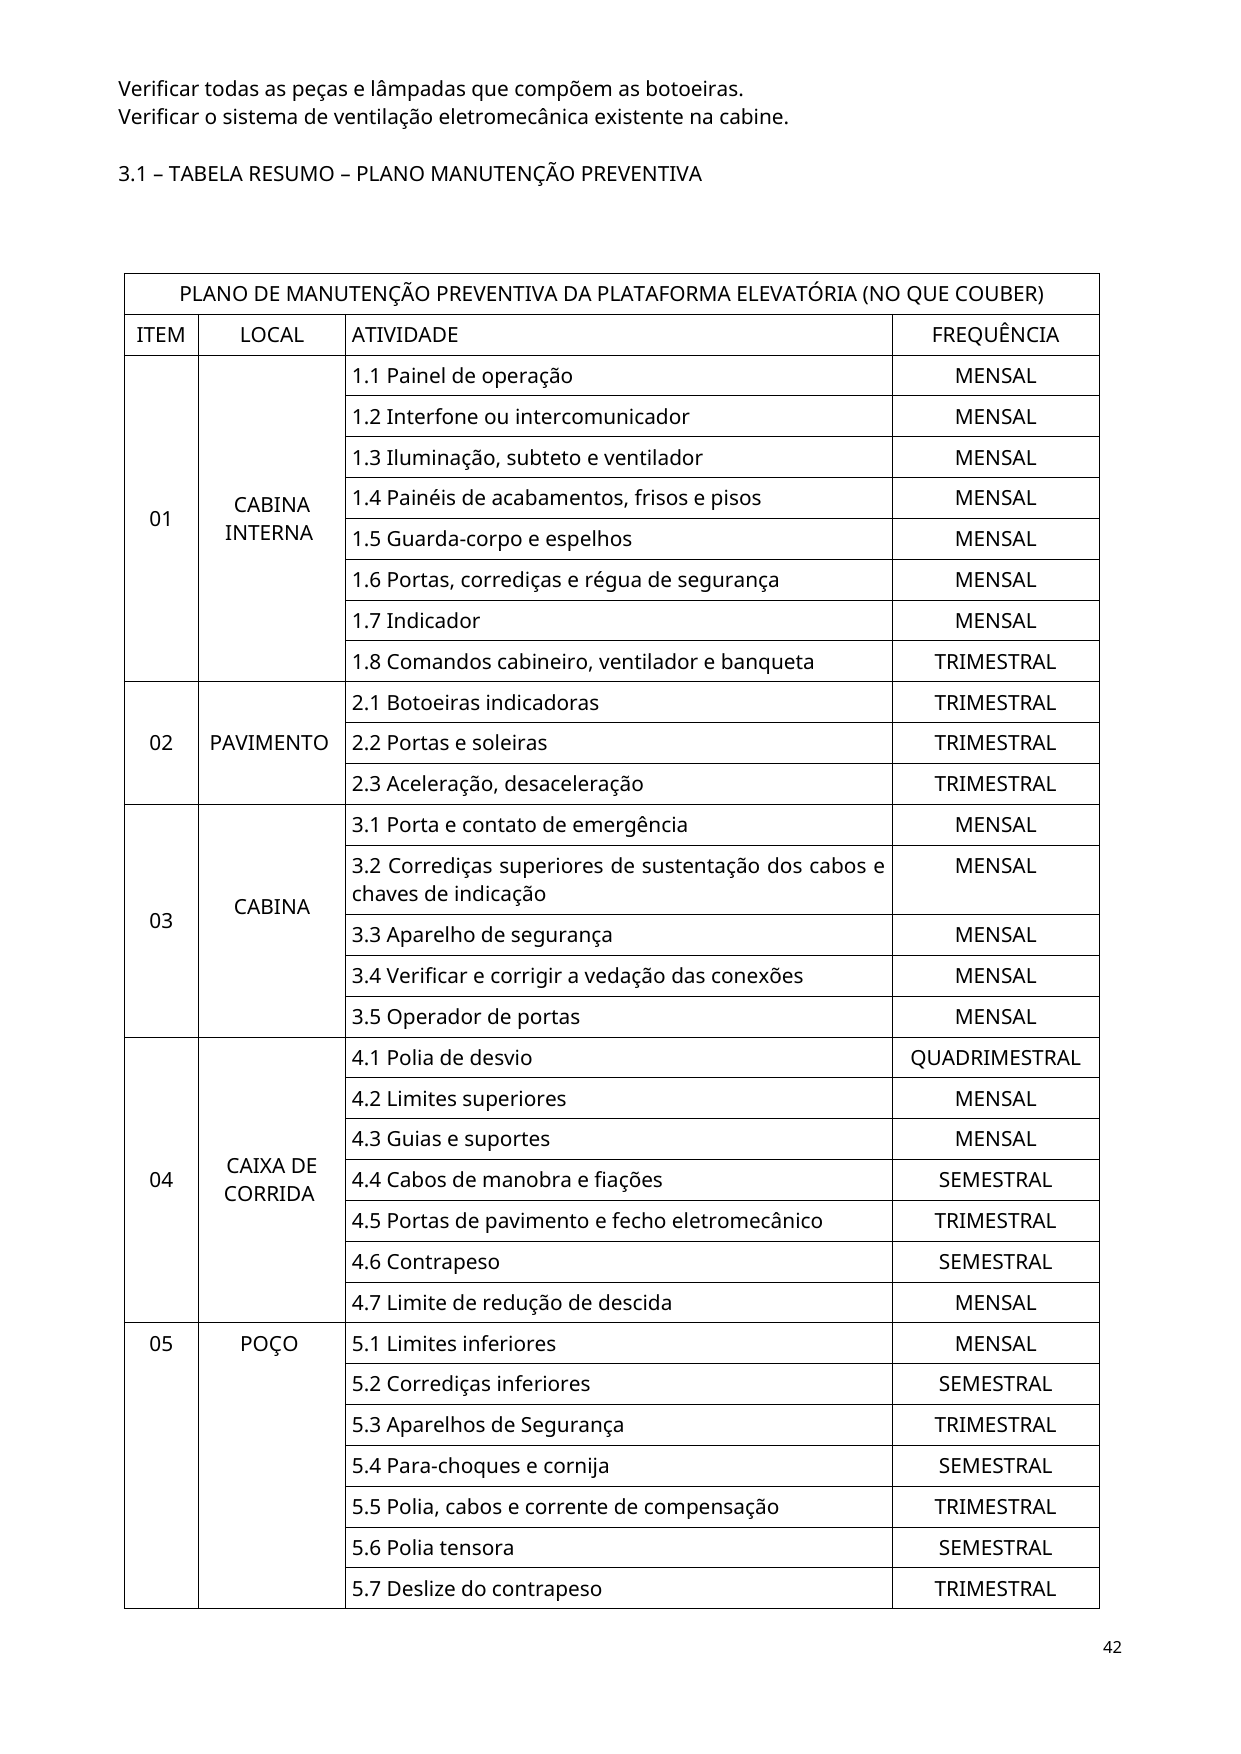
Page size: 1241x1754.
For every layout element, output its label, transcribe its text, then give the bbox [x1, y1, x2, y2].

table_cell CABINA [199, 805, 345, 1036]
table_cell MENSAL [893, 1078, 1099, 1118]
table_cell TRIMESTRAL [893, 723, 1099, 763]
table_cell POÇO [199, 1323, 345, 1608]
table_cell 2.1 Botoeiras indicadoras [346, 682, 892, 722]
table_cell 4.1 Polia de desvio [346, 1038, 892, 1077]
table_cell 01 [125, 356, 198, 681]
text Verificar o sistema de ventilação eletromecânica existente na cabine. [118, 102, 1122, 131]
table_cell TRIMESTRAL [893, 1405, 1099, 1445]
table_cell 5.1 Limites inferiores [346, 1323, 892, 1363]
table_cell TRIMESTRAL [893, 764, 1099, 804]
table_cell MENSAL [893, 1119, 1099, 1159]
table_cell 1.7 Indicador [346, 601, 892, 640]
table_cell SEMESTRAL [893, 1528, 1099, 1567]
table_cell SEMESTRAL [893, 1242, 1099, 1281]
table_cell MENSAL [893, 601, 1099, 640]
table_cell MENSAL [893, 805, 1099, 844]
table_cell QUADRIMESTRAL [893, 1038, 1099, 1077]
table_cell MENSAL [893, 519, 1099, 559]
table_cell 5.5 Polia, cabos e corrente de compensação [346, 1487, 892, 1526]
table_cell TRIMESTRAL [893, 1487, 1099, 1526]
table_cell SEMESTRAL [893, 1446, 1099, 1486]
table_cell 4.7 Limite de redução de descida [346, 1283, 892, 1322]
table_cell 2.3 Aceleração, desaceleração [346, 764, 892, 804]
table_cell SEMESTRAL [893, 1364, 1099, 1404]
table_cell 1.6 Portas, corrediças e régua de segurança [346, 560, 892, 599]
table_cell 02 [125, 682, 198, 804]
table_cell 1.2 Interfone ou intercomunicador [346, 396, 892, 436]
table_cell 3.5 Operador de portas [346, 997, 892, 1036]
table_cell MENSAL [893, 1283, 1099, 1322]
table_cell 4.6 Contrapeso [346, 1242, 892, 1281]
table_cell MENSAL [893, 437, 1099, 477]
table_cell MENSAL [893, 846, 1099, 914]
table_cell MENSAL [893, 915, 1099, 955]
table_cell PAVIMENTO [199, 682, 345, 804]
table_cell 5.4 Para-choques e cornija [346, 1446, 892, 1486]
table_cell TRIMESTRAL [893, 641, 1099, 681]
table_cell MENSAL [893, 956, 1099, 996]
text 3.1 – TABELA RESUMO – PLANO MANUTENÇÃO PREVENTIVA [118, 159, 1122, 188]
table_cell 5.6 Polia tensora [346, 1528, 892, 1567]
table_cell MENSAL [893, 997, 1099, 1036]
table_cell 5.2 Corrediças inferiores [346, 1364, 892, 1404]
table_cell 3.1 Porta e contato de emergência [346, 805, 892, 844]
table_cell MENSAL [893, 396, 1099, 436]
table_cell 5.7 Deslize do contrapeso [346, 1568, 892, 1608]
table_cell SEMESTRAL [893, 1160, 1099, 1200]
table_cell 4.3 Guias e suportes [346, 1119, 892, 1159]
table_cell FREQUÊNCIA [893, 315, 1099, 354]
table_cell 4.2 Limites superiores [346, 1078, 892, 1118]
table_header PLANO DE MANUTENÇÃO PREVENTIVA DA PLATAFORMA ELEVATÓRIA (NO QUE COUBER) [125, 274, 1099, 314]
text Verificar todas as peças e lâmpadas que compõem as botoeiras. [118, 74, 1122, 102]
table_cell CABINA INTERNA [199, 356, 345, 681]
table_cell MENSAL [893, 1323, 1099, 1363]
table_cell TRIMESTRAL [893, 1201, 1099, 1241]
table_cell 5.3 Aparelhos de Segurança [346, 1405, 892, 1445]
table_cell ATIVIDADE [346, 315, 892, 354]
table_cell MENSAL [893, 478, 1099, 518]
table_cell 03 [125, 805, 198, 1036]
table_cell CAIXA DE CORRIDA [199, 1038, 345, 1322]
table_cell 05 [125, 1323, 198, 1608]
table_cell 04 [125, 1038, 198, 1322]
table_cell 1.4 Painéis de acabamentos, frisos e pisos [346, 478, 892, 518]
table_cell 1.5 Guarda-corpo e espelhos [346, 519, 892, 559]
table_cell 3.3 Aparelho de segurança [346, 915, 892, 955]
table_cell 1.8 Comandos cabineiro, ventilador e banqueta [346, 641, 892, 681]
table_cell 3.4 Verificar e corrigir a vedação das conexões [346, 956, 892, 996]
table_cell 1.3 Iluminação, subteto e ventilador [346, 437, 892, 477]
table_cell 4.5 Portas de pavimento e fecho eletromecânico [346, 1201, 892, 1241]
table_cell 2.2 Portas e soleiras [346, 723, 892, 763]
table_cell 1.1 Painel de operação [346, 356, 892, 395]
table_cell MENSAL [893, 560, 1099, 599]
table_cell MENSAL [893, 356, 1099, 395]
table_cell TRIMESTRAL [893, 682, 1099, 722]
table_cell LOCAL [199, 315, 345, 354]
table_cell 3.2 Corrediças superiores de sustentação dos cabos e chaves de indicação [346, 846, 892, 914]
table_cell 4.4 Cabos de manobra e fiações [346, 1160, 892, 1200]
table_cell TRIMESTRAL [893, 1568, 1099, 1608]
table_cell ITEM [125, 315, 198, 354]
